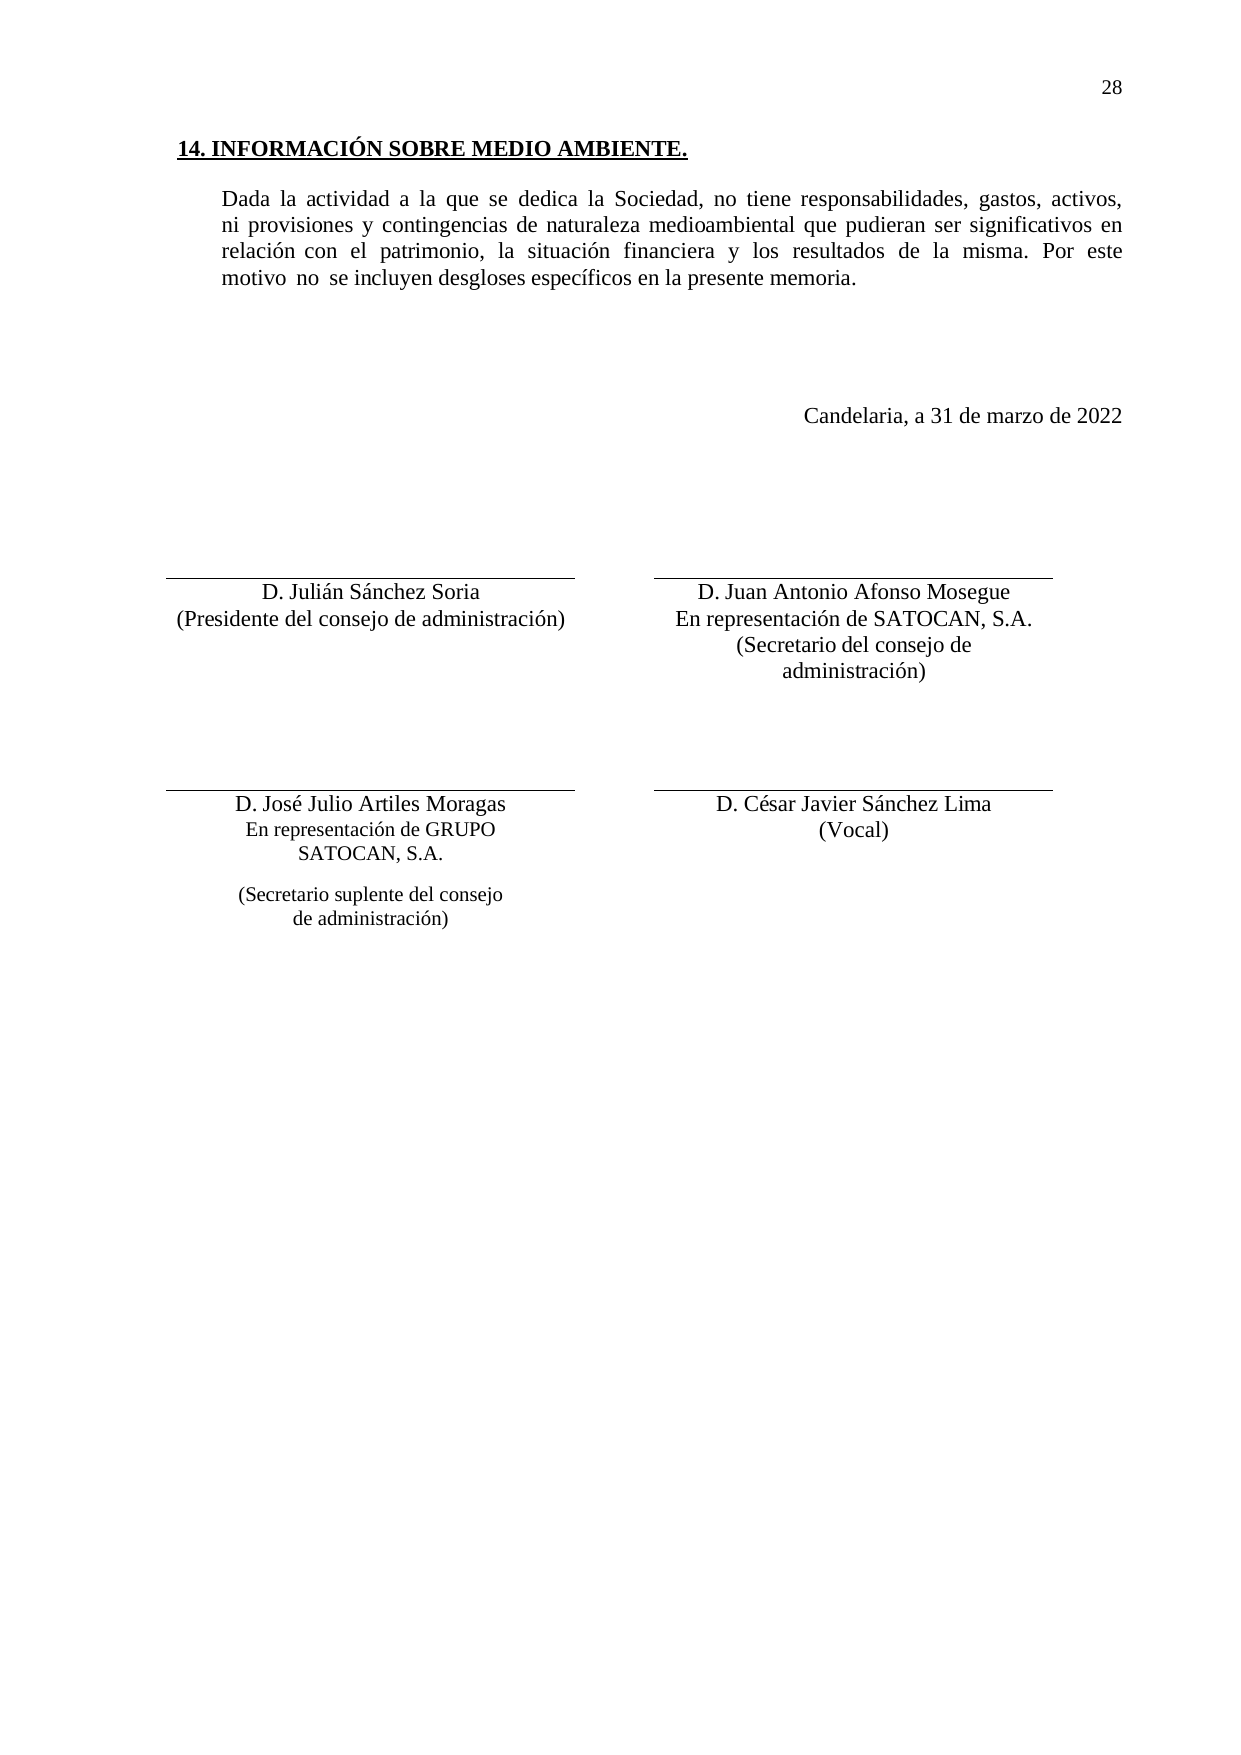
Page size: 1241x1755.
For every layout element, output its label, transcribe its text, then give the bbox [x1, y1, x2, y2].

table_cell [575, 790, 654, 918]
table_cell D. César Javier Sánchez Lima (Vocal) [654, 791, 1053, 918]
text Candelaria, a 31 de marzo de 2022 [804, 402, 1134, 429]
text 14. INFORMACIÓN SOBRE MEDIO AMBIENTE. [177, 135, 1134, 161]
table_header D. Juan Antonio Afonso Mosegue En representación de SATOCAN, S.A. (Secretario del consejo de administración) [654, 579, 1053, 790]
text Dada la actividad a la que se dedica la Sociedad, no tiene responsabilidades, gastos, activos, ni provisiones y contingencias de naturaleza medioambiental que pudieran ser significativos en relación con el patrimonio, la situación financiera y los resultados de la misma. Por este motivo no se incluyen desgloses específicos en la presente memoria. [221, 185, 1123, 290]
table_cell D. José Julio Artiles Moragas En representación de GRUPO SATOCAN, S.A. (Secretario suplente del consejo de administración) [166, 791, 575, 918]
table_header [575, 578, 654, 790]
table_header D. Julián Sánchez Soria (Presidente del consejo de administración) [166, 579, 575, 790]
